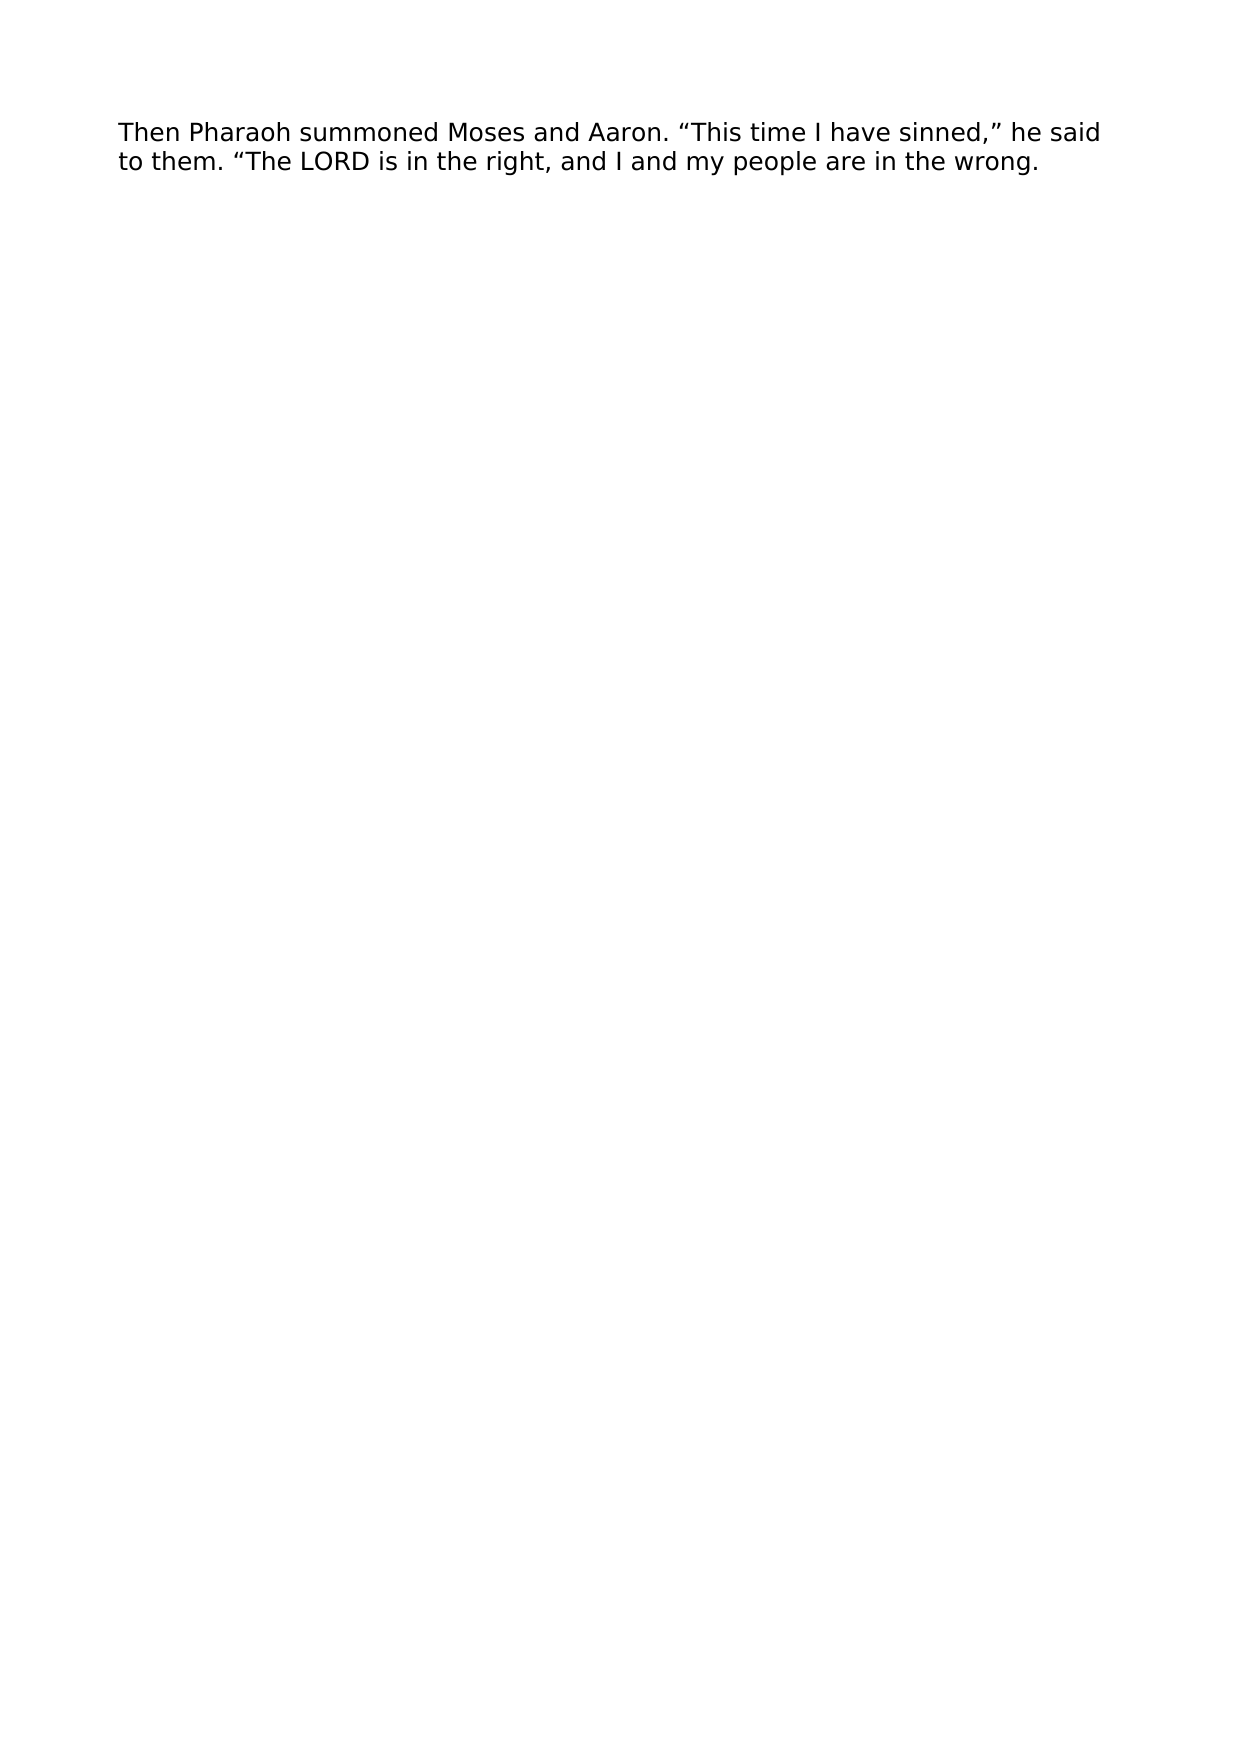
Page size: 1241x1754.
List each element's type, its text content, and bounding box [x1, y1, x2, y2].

text Then Pharaoh summoned Moses and Aaron. “This time I have sinned,” he said to them. “The LORD is in the right, and I and my people are in the wrong. [118, 118, 1122, 176]
